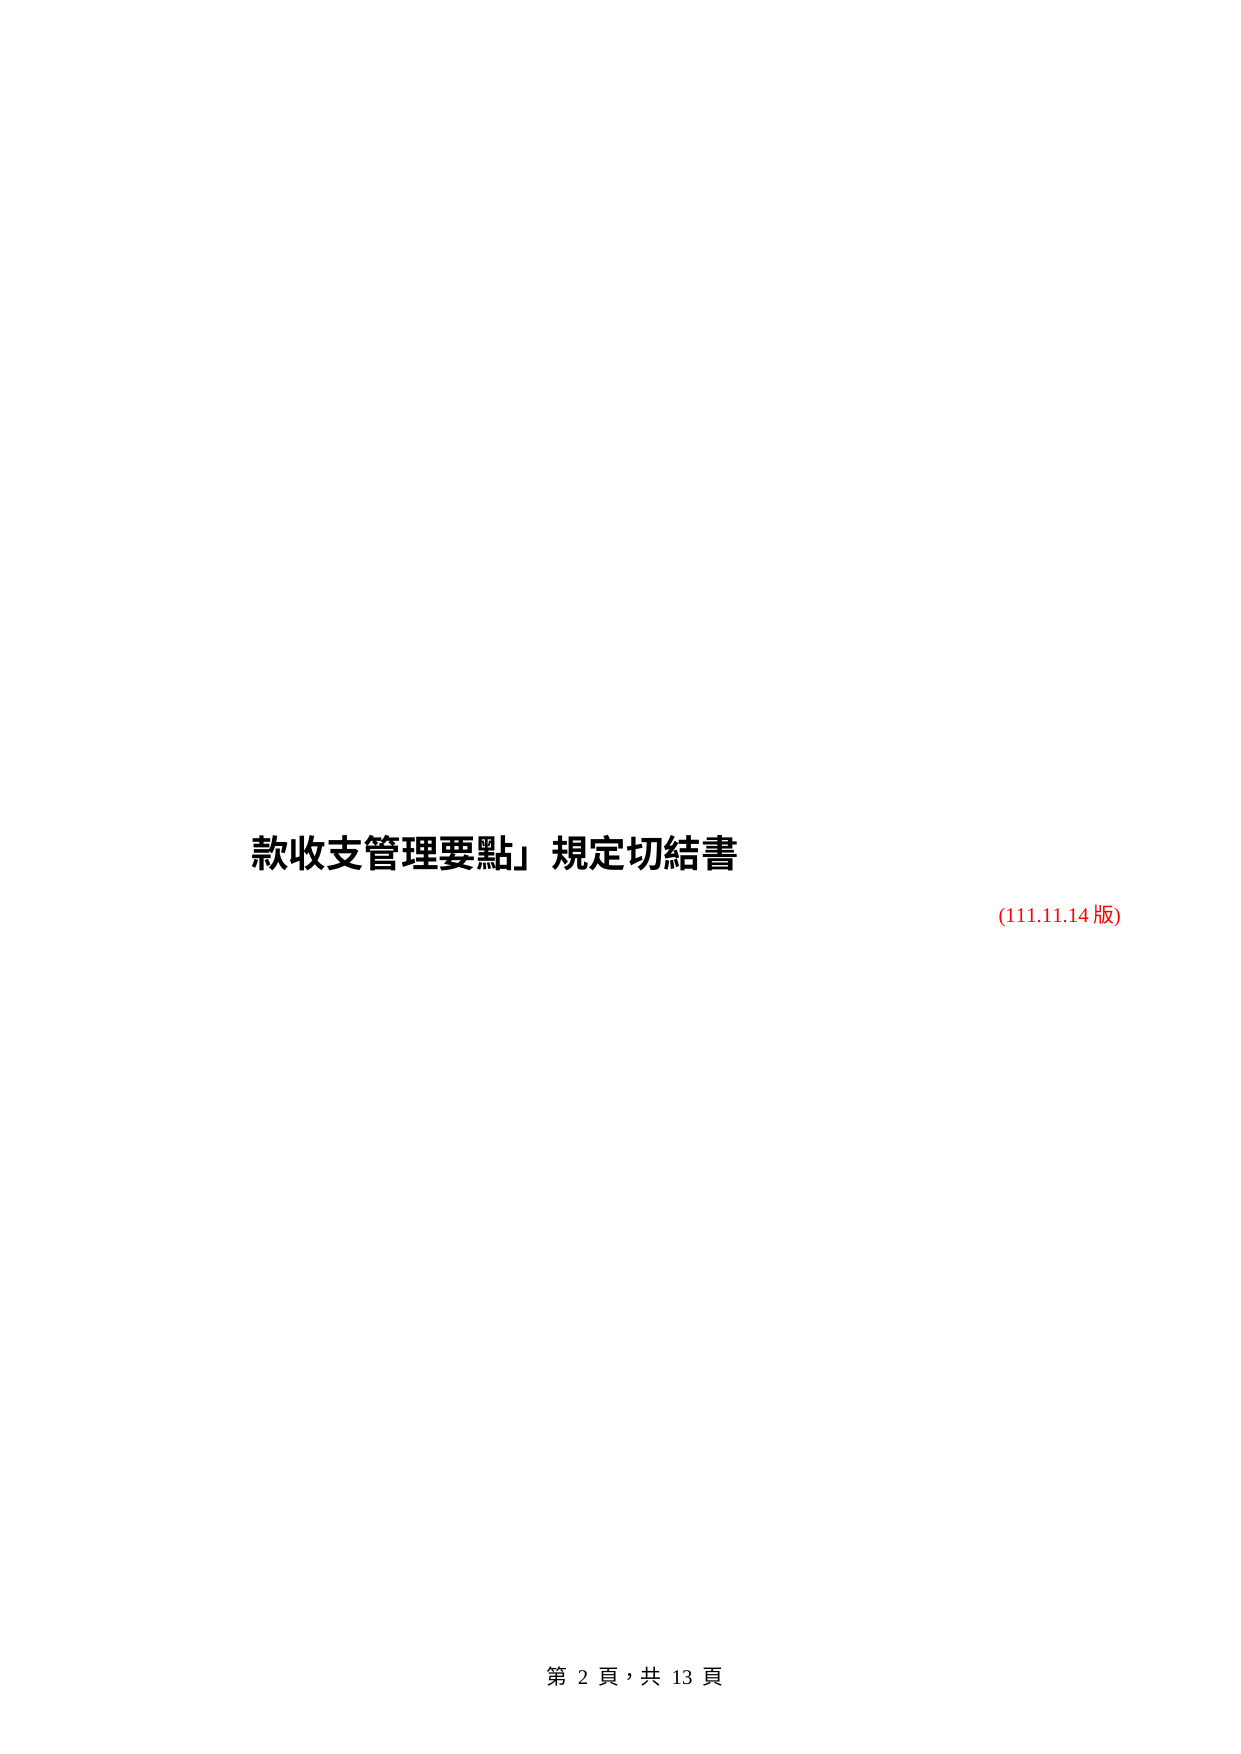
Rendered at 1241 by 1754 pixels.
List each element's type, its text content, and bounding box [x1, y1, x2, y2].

text 款收支管理要點」規定切結書 [118, 809, 1004, 872]
text (111.11.14版) [118, 872, 1152, 934]
